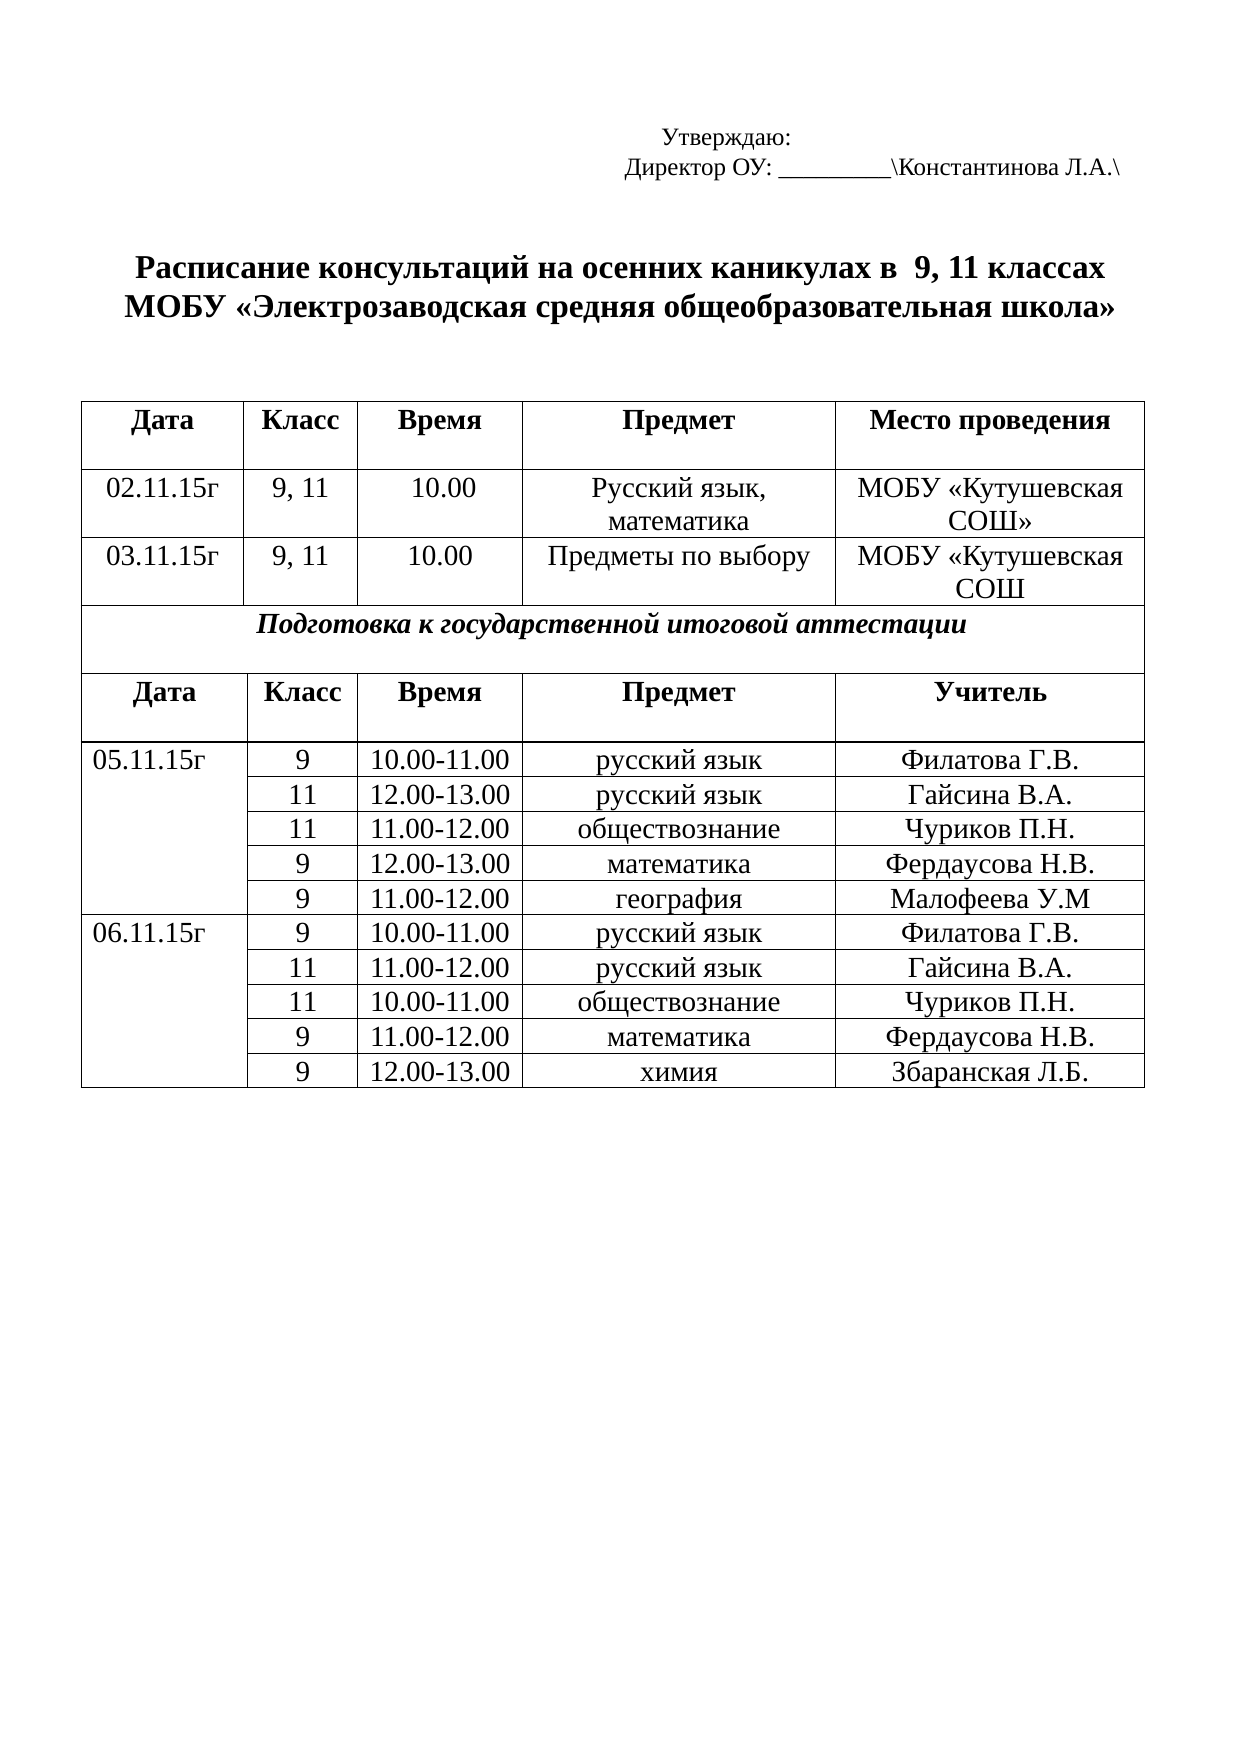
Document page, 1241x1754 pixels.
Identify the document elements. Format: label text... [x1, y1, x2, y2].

table_cell 11 [248, 950, 357, 983]
table_cell МОБУ «Кутушевская СОШ [836, 538, 1144, 605]
table_cell обществознание [523, 812, 835, 845]
table_cell Гайсина В.А. [836, 950, 1144, 983]
table_cell 11.00-12.00 [358, 812, 522, 845]
table_cell Чуриков П.Н. [836, 812, 1144, 845]
table_cell 9 [248, 846, 357, 880]
table_cell 11.00-12.00 [358, 1019, 522, 1053]
table_cell 9 [248, 743, 357, 776]
table_cell Малофеева У.М [836, 881, 1144, 914]
table_cell 02.11.15г [82, 470, 243, 537]
table_cell русский язык [523, 950, 835, 983]
table_cell Русский язык, математика [523, 470, 835, 537]
table_cell Гайсина В.А. [836, 777, 1144, 811]
table_cell 9 [248, 881, 357, 914]
table_header Место проведения [836, 402, 1144, 469]
text Утверждаю: [118, 118, 1122, 152]
table_cell математика [523, 846, 835, 880]
table_cell 10.00-11.00 [358, 743, 522, 776]
table_cell Филатова Г.В. [836, 915, 1144, 949]
table_cell 9 [248, 1019, 357, 1053]
table_cell русский язык [523, 915, 835, 949]
table_cell Класс [248, 674, 357, 741]
table_cell Фердаусова Н.В. [836, 846, 1144, 880]
table_cell 11 [248, 812, 357, 845]
table_cell русский язык [523, 777, 835, 811]
table_cell 9 [248, 915, 357, 949]
table_cell 12.00-13.00 [358, 1054, 522, 1087]
table_cell 11.00-12.00 [358, 881, 522, 914]
table_cell 06.11.15г [82, 915, 247, 1087]
table_cell 11 [248, 777, 357, 811]
table_cell 12.00-13.00 [358, 777, 522, 811]
table_cell 9, 11 [244, 538, 357, 605]
table_cell 10.00 [358, 470, 522, 537]
table_cell МОБУ «Кутушевская СОШ» [836, 470, 1144, 537]
table_cell Фердаусова Н.В. [836, 1019, 1144, 1053]
table_cell 9 [248, 1054, 357, 1087]
table_cell математика [523, 1019, 835, 1053]
table_cell Филатова Г.В. [836, 743, 1144, 776]
table_header Класс [244, 402, 357, 469]
table_cell 11 [248, 985, 357, 1018]
table_cell 11.00-12.00 [358, 950, 522, 983]
text Директор ОУ: _________\Константинова Л.А.\ [118, 152, 1122, 180]
text Расписание консультаций на осенних каникулах в 9, 11 классах [118, 247, 1122, 286]
table_cell Збаранская Л.Б. [836, 1054, 1144, 1087]
table_cell 9, 11 [244, 470, 357, 537]
table_cell химия [523, 1054, 835, 1087]
table_cell 10.00-11.00 [358, 985, 522, 1018]
table_cell 10.00-11.00 [358, 915, 522, 949]
table_cell Подготовка к государственной итоговой аттестации [82, 606, 1144, 673]
table_cell 10.00 [358, 538, 522, 605]
table_cell 05.11.15г [82, 743, 247, 914]
table_cell Предметы по выбору [523, 538, 835, 605]
table_cell Дата [82, 674, 247, 741]
table_cell Время [358, 674, 522, 741]
text МОБУ «Электрозаводская средняя общеобразовательная школа» [118, 286, 1122, 324]
table_header Время [358, 402, 522, 469]
table_cell обществознание [523, 985, 835, 1018]
table_header Предмет [523, 402, 835, 469]
table_cell 03.11.15г [82, 538, 243, 605]
table_header Дата [82, 402, 243, 469]
table_cell Учитель [836, 674, 1144, 741]
table_cell 12.00-13.00 [358, 846, 522, 880]
table_cell Чуриков П.Н. [836, 985, 1144, 1018]
table_cell география [523, 881, 835, 914]
table_cell Предмет [523, 674, 835, 741]
table_cell русский язык [523, 743, 835, 776]
